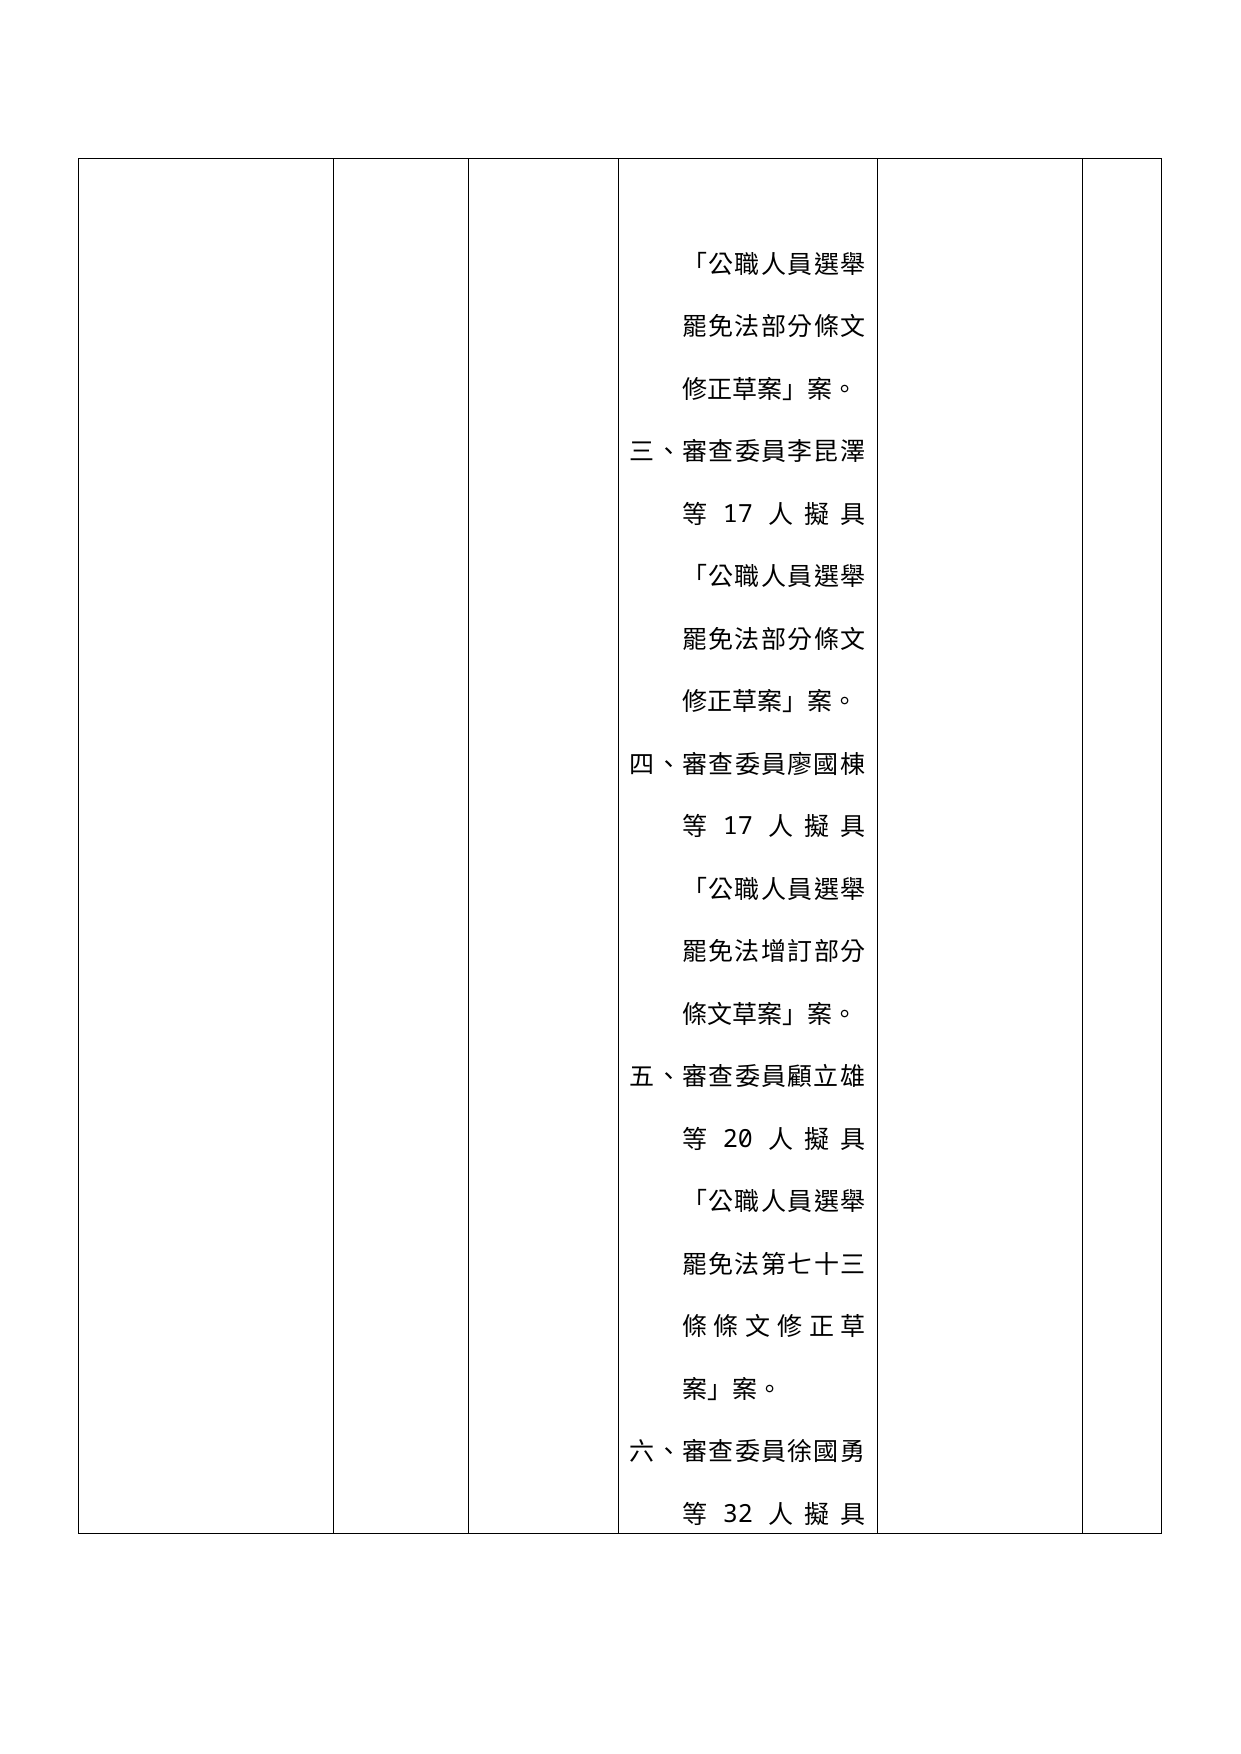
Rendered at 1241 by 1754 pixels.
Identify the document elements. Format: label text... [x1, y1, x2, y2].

table_cell [1083, 159, 1161, 1533]
table_cell [469, 159, 618, 1533]
table_cell [79, 159, 333, 1533]
table_cell 「公職人員選舉罷免法部分條文修正草案」案。 三、審查委員李昆澤等17人擬具「公職人員選舉罷免法部分條文修正草案」案。 四、審查委員廖國棟等17人擬具「公職人員選舉罷免法增訂部分條文草案」案。 五、審查委員顧立雄等20人擬具「公職人員選舉罷免法第七十三條條文修正草案」案。 六、審查委員徐國勇等32人擬具 [619, 159, 877, 1533]
table_cell [878, 159, 1082, 1533]
table_cell [334, 159, 468, 1533]
